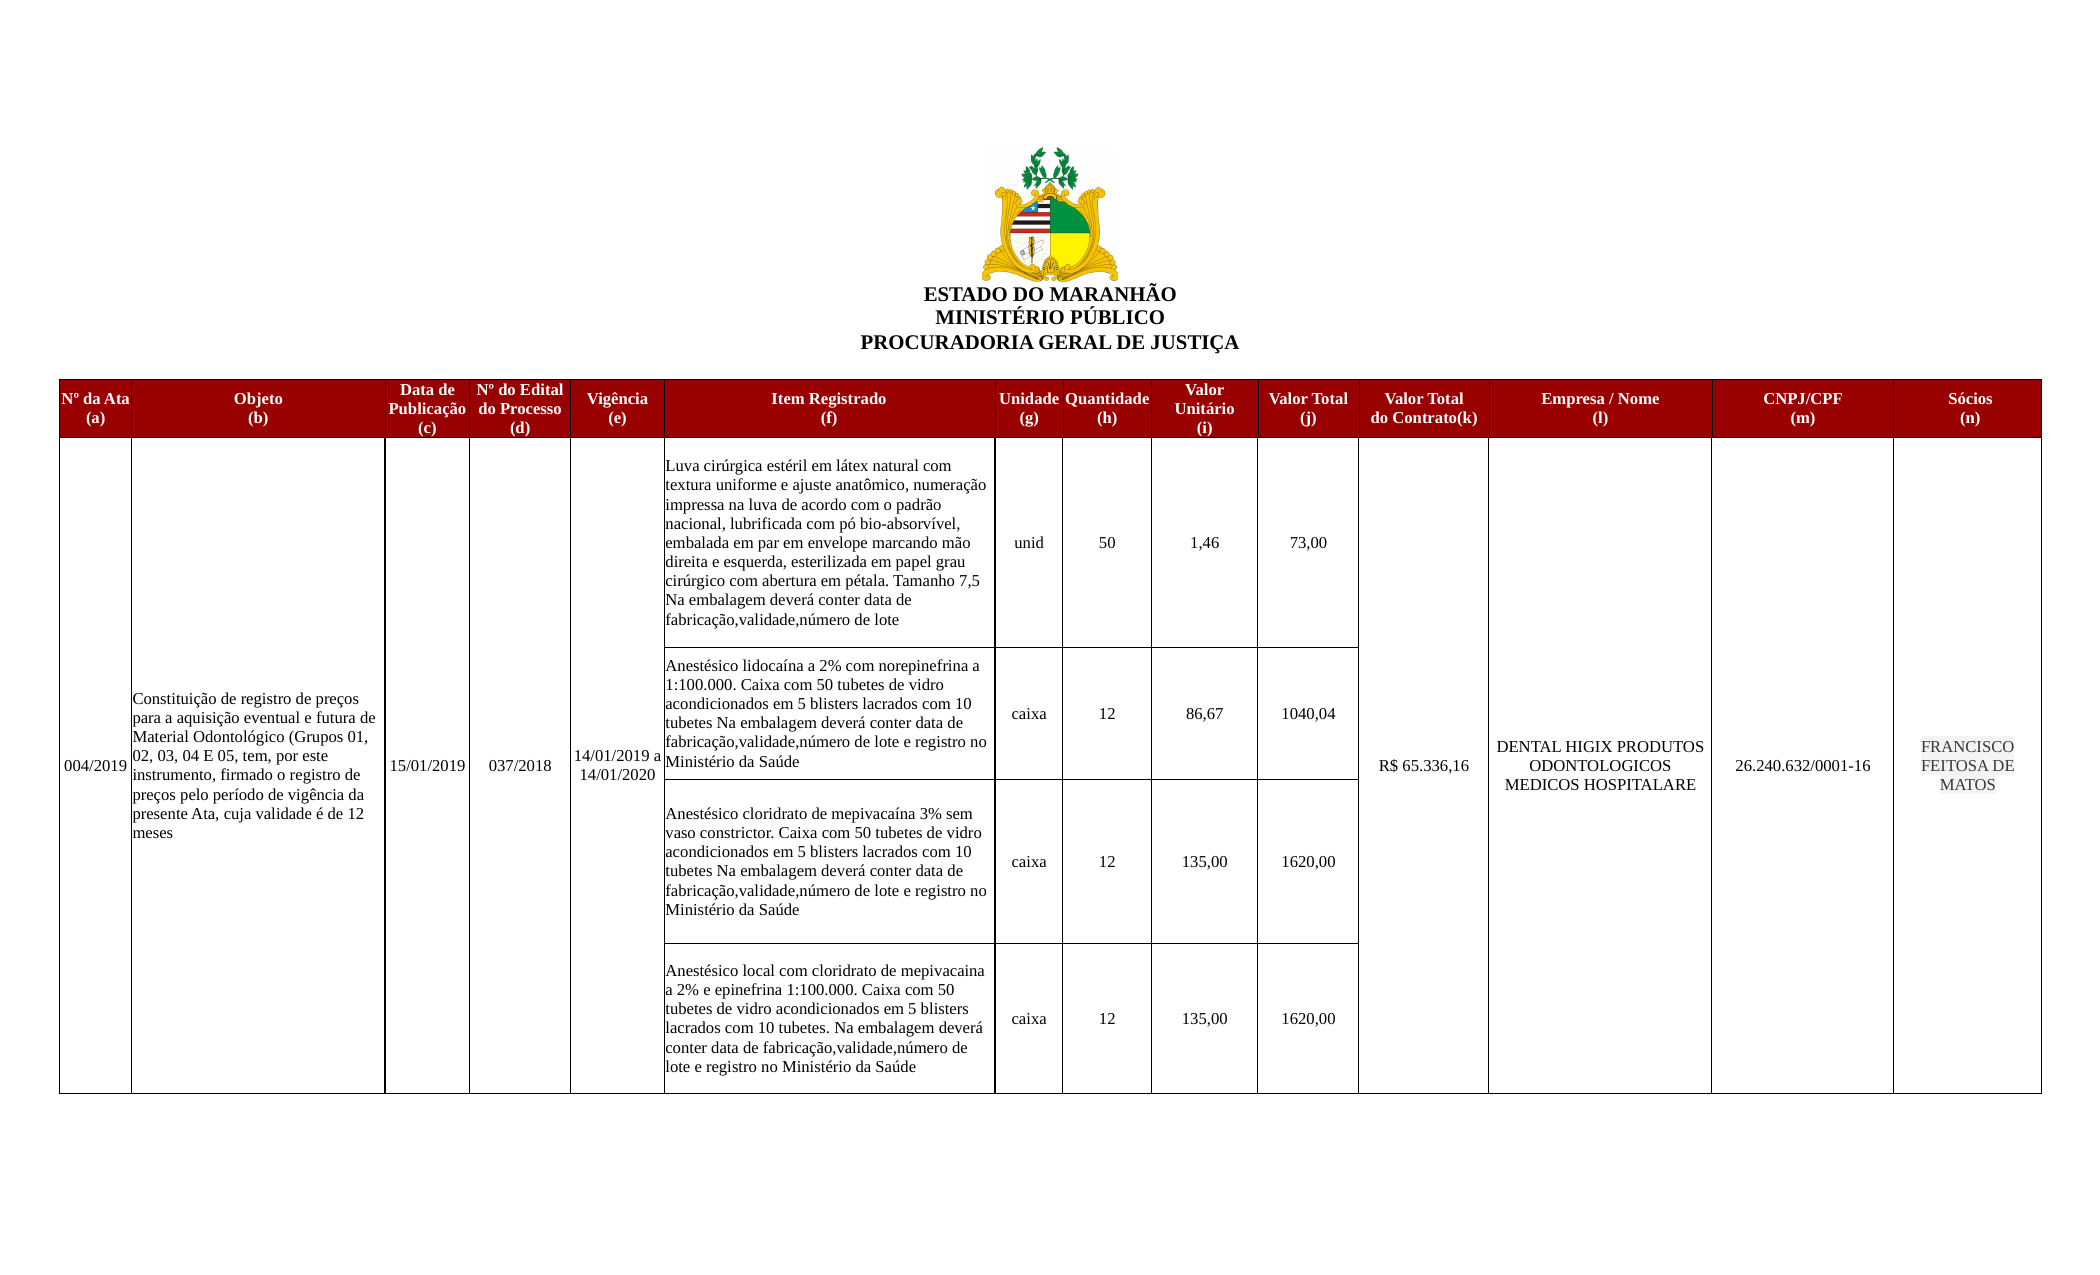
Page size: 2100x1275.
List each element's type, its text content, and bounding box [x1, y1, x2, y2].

table_header Quantidade (h) [1064, 380, 1151, 437]
table_cell 73,00 [1258, 438, 1358, 647]
table_header Vigência (e) [571, 380, 664, 437]
table_cell 15/01/2019 [386, 438, 469, 1093]
table_cell 26.240.632/0001-16 [1712, 438, 1893, 1093]
table_cell 1620,00 [1258, 944, 1358, 1093]
table_header Objeto (b) [132, 380, 385, 437]
table_header CNPJ/CPF (m) [1713, 380, 1893, 437]
table_cell 135,00 [1152, 780, 1257, 943]
table_cell 037/2018 [470, 438, 570, 1093]
table_cell 86,67 [1152, 648, 1257, 778]
picture [981, 147, 1119, 282]
table_cell caixa [996, 944, 1062, 1093]
table_cell 1620,00 [1258, 780, 1358, 943]
table_cell Anestésico local com cloridrato de mepivacaina a 2% e epinefrina 1:100.000. Caixa com 50 tubetes de vidro acondicionados em 5 blisters lacrados com 10 tubetes. Na embalagem deverá conter data de fabricação,validade,número de lote e registro no Ministério da Saúde [665, 944, 994, 1093]
table_header Nº do Edital do Processo (d) [470, 380, 570, 437]
table_cell 1040,04 [1258, 648, 1358, 778]
table_cell R$ 65.336,16 [1359, 438, 1488, 1093]
table_header Unidade (g) [996, 380, 1063, 437]
table_header Valor Total (j) [1259, 380, 1359, 437]
table_header Data de Publicação (c) [386, 380, 469, 437]
table_header Nº da Ata (a) [60, 380, 131, 437]
table_cell 135,00 [1152, 944, 1257, 1093]
table_cell Anestésico lidocaína a 2% com norepinefrina a 1:100.000. Caixa com 50 tubetes de vidro acondicionados em 5 blisters lacrados com 10 tubetes Na embalagem deverá conter data de fabricação,validade,número de lote e registro no Ministério da Saúde [665, 648, 994, 778]
table_cell Constituição de registro de preços para a aquisição eventual e futura de Material Odontológico (Grupos 01, 02, 03, 04 E 05, tem, por este instrumento, firmado o registro de preços pelo período de vigência da presente Ata, cuja validade é de 12 meses [132, 438, 384, 1093]
table_cell 1,46 [1152, 438, 1257, 647]
table_cell 12 [1063, 944, 1151, 1093]
table_cell Anestésico cloridrato de mepivacaína 3% sem vaso constrictor. Caixa com 50 tubetes de vidro acondicionados em 5 blisters lacrados com 10 tubetes Na embalagem deverá conter data de fabricação,validade,número de lote e registro no Ministério da Saúde [665, 780, 994, 943]
table_header Sócios (n) [1894, 380, 2041, 437]
table_cell DENTAL HIGIX PRODUTOS ODONTOLOGICOS MEDICOS HOSPITALARE [1489, 438, 1711, 1093]
table_cell Luva cirúrgica estéril em látex natural com textura uniforme e ajuste anatômico, numeração impressa na luva de acordo com o padrão nacional, lubrificada com pó bio-absorvível, embalada em par em envelope marcando mão direita e esquerda, esterilizada em papel grau cirúrgico com abertura em pétala. Tamanho 7,5 Na embalagem deverá conter data de fabricação,validade,número de lote [665, 438, 994, 647]
table_cell 12 [1063, 648, 1151, 778]
table_header Empresa / Nome (l) [1490, 380, 1712, 437]
table_cell caixa [996, 648, 1062, 778]
table_cell 14/01/2019 a 14/01/2020 [571, 438, 664, 1093]
table_header Valor Unitário (i) [1152, 380, 1258, 437]
table_cell 12 [1063, 780, 1151, 943]
table_header Valor Total do Contrato(k) [1360, 380, 1489, 437]
table_cell unid [996, 438, 1062, 647]
table_cell FRANCISCO FEITOSA DE MATOS [1894, 438, 2041, 1093]
table_cell 50 [1063, 438, 1151, 647]
table_cell 004/2019 [60, 438, 131, 1093]
table_cell caixa [996, 780, 1062, 943]
table_header Item Registrado (f) [665, 380, 995, 437]
